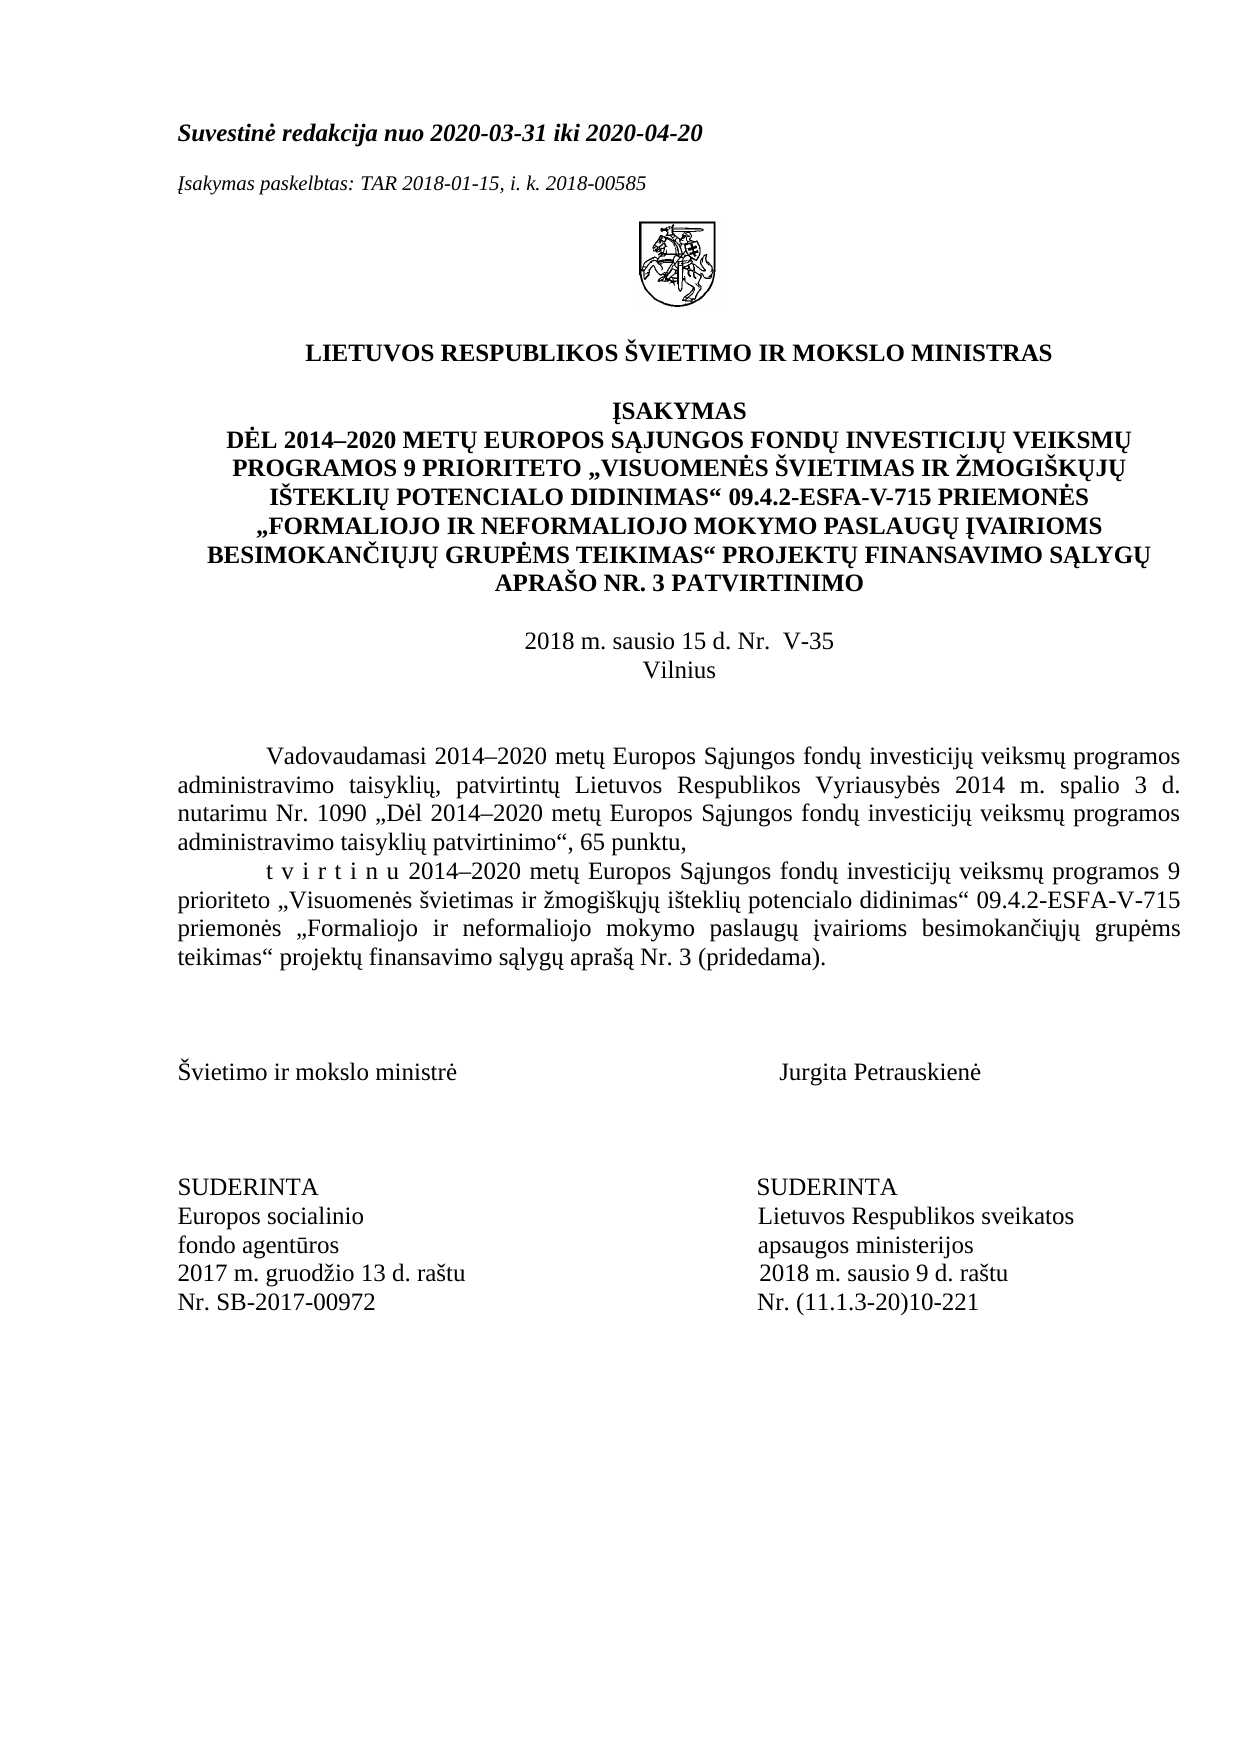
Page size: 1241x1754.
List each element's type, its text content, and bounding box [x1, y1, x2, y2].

text DĖL 2014–2020 METŲ EUROPOS SĄJUNGOS FONDŲ INVESTICIJŲ VEIKSMŲ PROGRAMOS 9 PRIORITETO „VISUOMENĖS ŠVIETIMAS IR ŽMOGIŠKŲJŲ IŠTEKLIŲ POTENCIALO DIDINIMAS“ 09.4.2-ESFA-V-715 PRIEMONĖS „FORMALIOJO IR NEFORMALIOJO MOKYMO PASLAUGŲ ĮVAIRIOMS BESIMOKANČIŲJŲ GRUPĖMS TEIKIMAS“ PROJEKTŲ FINANSAVIMO SĄLYGŲ APRAŠO NR. 3 PATVIRTINIMO [177, 425, 1181, 597]
text Europos socialinio Lietuvos Respublikos sveikatos [177, 1201, 1122, 1230]
text Suvestinė redakcija nuo 2020-03-31 iki 2020-04-20 [177, 118, 1181, 147]
text Nr. SB-2017-00972 Nr. (11.1.3-20)10-221 [177, 1287, 1122, 1316]
text SUDERINTA SUDERINTA [177, 1172, 1122, 1201]
text ĮSAKYMAS [177, 396, 1181, 425]
text fondo agentūros apsaugos ministerijos [177, 1230, 1122, 1258]
text 2018 m. sausio 15 d. Nr. V-35 [177, 626, 1181, 655]
text Vilnius [177, 655, 1181, 683]
text 2017 m. gruodžio 13 d. raštu 2018 m. sausio 9 d. raštu [177, 1258, 1122, 1287]
text Vadovaudamasi 2014–2020 metų Europos Sąjungos fondų investicijų veiksmų programos administravimo taisyklių, patvirtintų Lietuvos Respublikos Vyriausybės 2014 m. spalio 3 d. nutarimu Nr. 1090 „Dėl 2014–2020 metų Europos Sąjungos fondų investicijų veiksmų programos administravimo taisyklių patvirtinimo“, 65 punktu, [177, 741, 1181, 856]
text Švietimo ir mokslo ministrė Jurgita Petrauskienė [177, 1057, 1192, 1086]
text LIETUVOS RESPUBLIKOS ŠVIETIMO IR MOKSLO MINISTRAS [177, 338, 1181, 367]
text t v i r t i n u 2014–2020 metų Europos Sąjungos fondų investicijų veiksmų programos 9 prioriteto „Visuomenės švietimas ir žmogiškųjų išteklių potencialo didinimas“ 09.4.2-ESFA-V-715 priemonės „Formaliojo ir neformaliojo mokymo paslaugų įvairioms besimokančiųjų grupėms teikimas“ projektų finansavimo sąlygų aprašą Nr. 3 (pridedama). [177, 856, 1181, 971]
text Įsakymas paskelbtas: TAR 2018-01-15, i. k. 2018-00585 [177, 171, 1181, 195]
